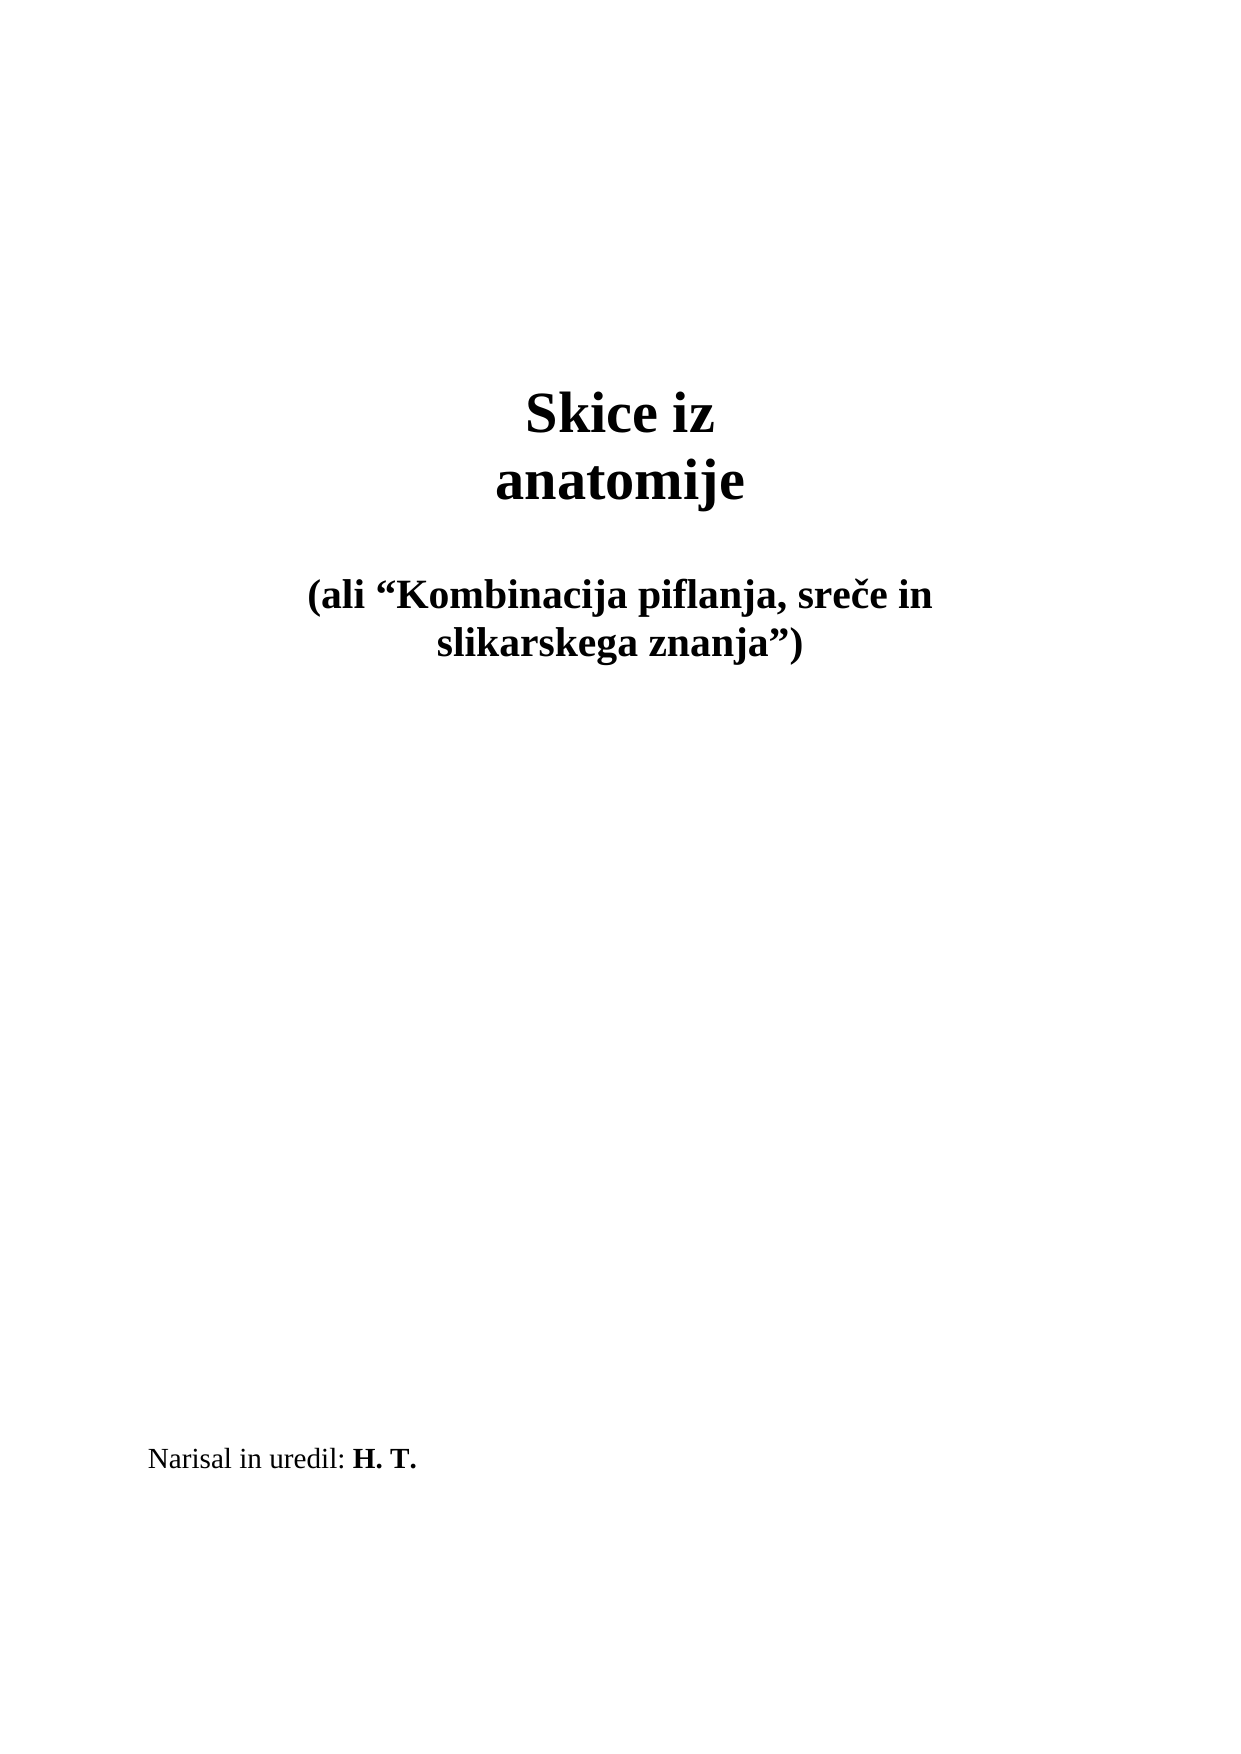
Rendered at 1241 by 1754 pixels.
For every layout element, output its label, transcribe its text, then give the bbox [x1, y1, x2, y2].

text (ali “Kombinacija piflanja, sreče in [148, 569, 1092, 617]
text slikarskega znanja”) [148, 617, 1092, 665]
text anatomije [148, 445, 1092, 512]
text Skice iz [148, 378, 1092, 445]
text Narisal in uredil: H. T. [148, 1441, 1092, 1475]
